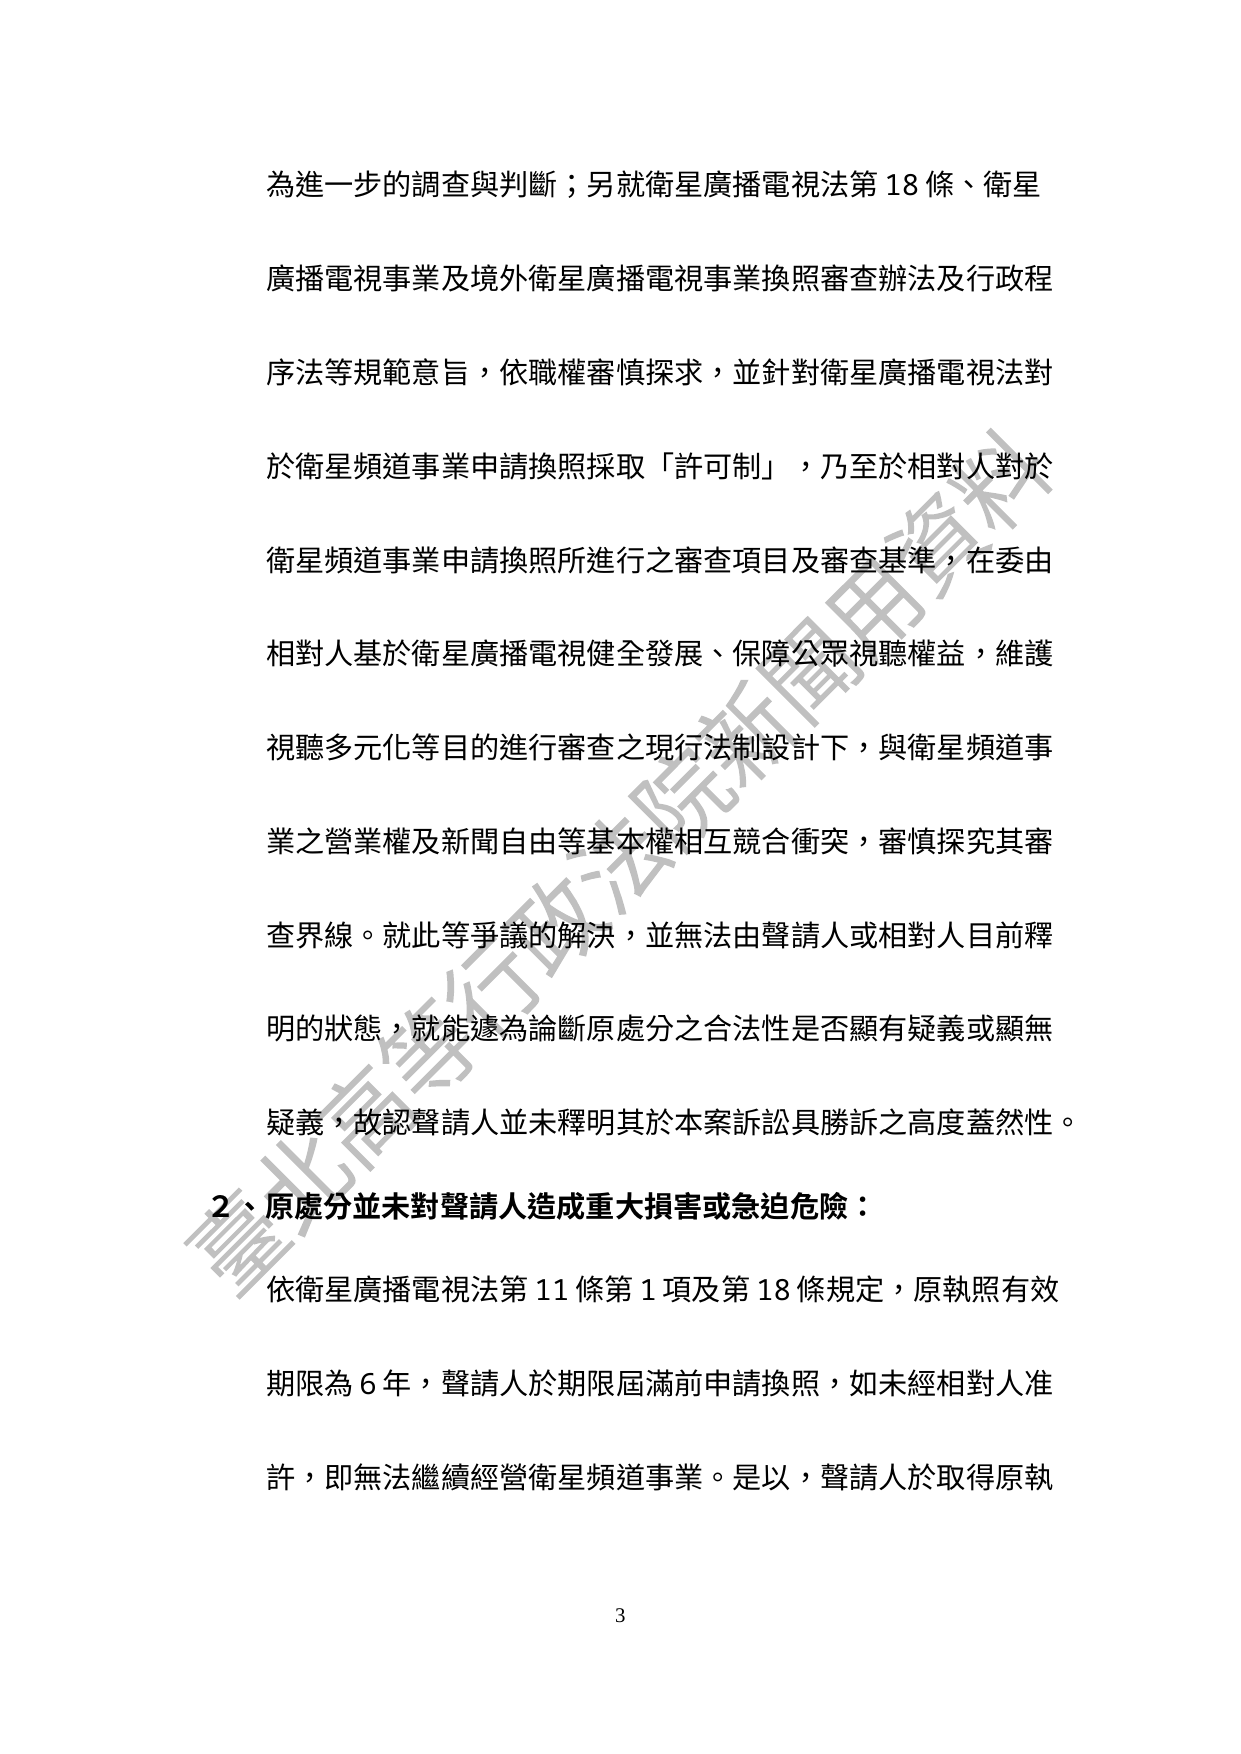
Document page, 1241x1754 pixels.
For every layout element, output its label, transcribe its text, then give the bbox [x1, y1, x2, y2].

text ２、原處分並未對聲請人造成重大損害或急迫危險： [177, 1163, 279, 1225]
text 聲請人主張原處分各項程序上或實體上違法爭議，尚待本案行政訴訟就該等程序性要求所可能衍生之瑕疵或事實認定與法律適用有無違誤，暨其所生瑕疵或違誤是否影響原處分之合法性，為進一步的調查與判斷；另就衛星廣播電視法第18條、衛星廣播電視事業及境外衛星廣播電視事業換照審查辦法及行政程序法等規範意旨，依職權審慎探求，並針對衛星廣播電視法對於衛星頻道事業申請換照採取「許可制」，乃至於相對人對於衛星頻道事業申請換照所進行之審查項目及審查基準，在委由相對人基於衛星廣播電視健全發展、保障公眾視聽權益，維護視聽多元化等目的進行審查之現行法制設計下，與衛星頻道事業之營業權及新聞自由等基本權相互競合衝突，審慎探究其審查界線。就此等爭議的解決，並無法由聲請人或相對人目前釋明的狀態，就能遽為論斷原處分之合法性是否顯有疑義或顯無疑義，故認聲請人並未釋明其於本案訴訟具勝訴之高度蓋然性。 [266, 142, 1063, 1142]
text ２、原處分並未對聲請人造成重大損害或急迫危險： [269, 1195, 304, 1225]
text ２、原處分並未對聲請人造成重大損害或急迫危險： [310, 1163, 348, 1192]
text 依衛星廣播電視法第11條第1項及第18條規定，原執照有效期限為6年，聲請人於期限屆滿前申請換照，如未經相對人准許，即無法繼續經營衛星頻道事業。是以，聲請人於取得原執照時，對其在6年期限屆滿後，未必即可獲准換發執照一節，明確知悉，並得據此預估其為經營上述事業所應投注之人事及建置設備等成本。則聲請人所僱用員工及斥資購置之相關設備，因其換照申請未獲准許，致原執照屆期後無法繼續用於經營相同事業，實為聲請人所得預見之情況，難謂係其因相對人否准本件換照申請案所生非通常性之損害。況聲請人尚非不得以其中天新聞台原有人員、設備持續經營廣播電視節目製作、發行等事業，或以現所持有之其他衛星廣播電視執照包括「中天綜合台衛星廣播電視事業執照」、「中天娛樂台衛星廣播電視事業執照」持續經營以營利，且營業收入之減少或商譽損害，亦非不得以金錢賠償或其他適當方式回復，是尚難認原處分對聲請人已造成重大損害或急迫危險。 [266, 1246, 1063, 1496]
text ２、原處分並未對聲請人造成重大損害或急迫危險： [274, 1163, 1063, 1225]
